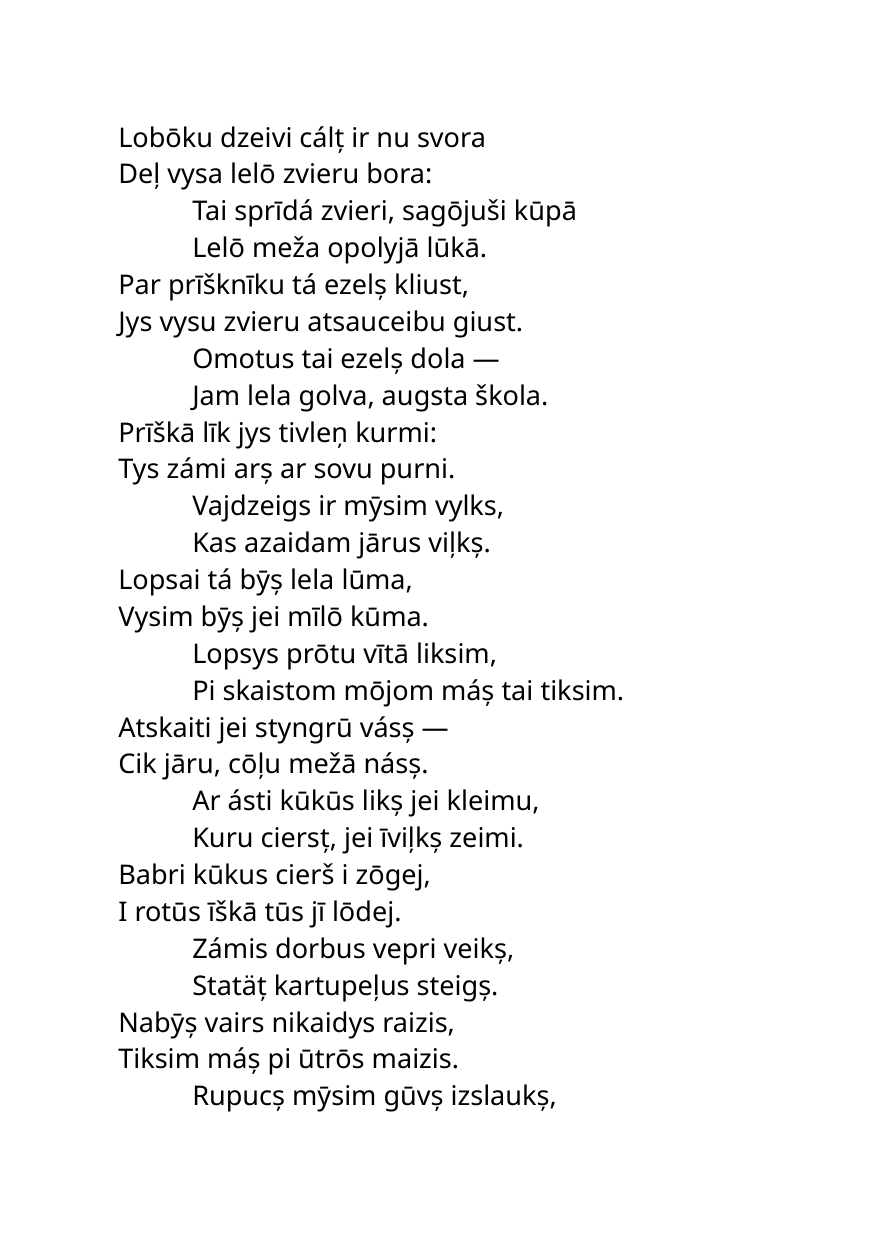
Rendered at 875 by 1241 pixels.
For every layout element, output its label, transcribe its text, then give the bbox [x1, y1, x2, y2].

text I rotūs īškā tūs jī lōdej. [118, 892, 756, 929]
text Par prīšknīku tá ezelș kliust, [118, 266, 756, 302]
text Kuru ciersț, jei īviļkș zeimi. [118, 819, 756, 856]
text Babri kūkus cierš i zōgej, [118, 856, 756, 892]
text Lopsai tá bȳș lela lūma, [118, 561, 756, 597]
text Nabȳș vairs nikaidys raizis, [118, 1003, 756, 1040]
text Jys vysu zvieru atsauceibu giust. [118, 302, 756, 339]
text Prīškā līk jys tivleņ kurmi: [118, 413, 756, 450]
text Vajdzeigs ir mȳsim vylks, [118, 487, 756, 524]
text Atskaiti jei styngrū vásș — [118, 708, 756, 745]
text Kas azaidam jārus viļkș. [118, 524, 756, 561]
text Cik jāru, cōļu mežā násș. [118, 745, 756, 782]
text Zámis dorbus vepri veikș, [118, 929, 756, 966]
text Ar ásti kūkūs likș jei kleimu, [118, 782, 756, 819]
text Omotus tai ezelș dola — [118, 339, 756, 376]
text Statäț kartupeļus steigș. [118, 966, 756, 1003]
text Tys zámi arș ar sovu purni. [118, 450, 756, 487]
text Jam lela golva, augsta škola. [118, 376, 756, 413]
text Deļ vysa lelō zvieru bora: [118, 155, 756, 192]
text Lelō meža opolyjā lūkā. [118, 229, 756, 266]
text Lopsys prōtu vītā liksim, [118, 634, 756, 671]
text Pi skaistom mōjom máș tai tiksim. [118, 671, 756, 708]
text Vysim bȳș jei mīlō kūma. [118, 597, 756, 634]
text Tai sprīdá zvieri, sagōjuši kūpā [118, 192, 756, 229]
text Rupucș mȳsim gūvș izslaukș, [118, 1077, 756, 1114]
text Tiksim máș pi ūtrōs maizis. [118, 1040, 756, 1077]
text Lobōku dzeivi cálț ir nu svora [118, 118, 756, 155]
